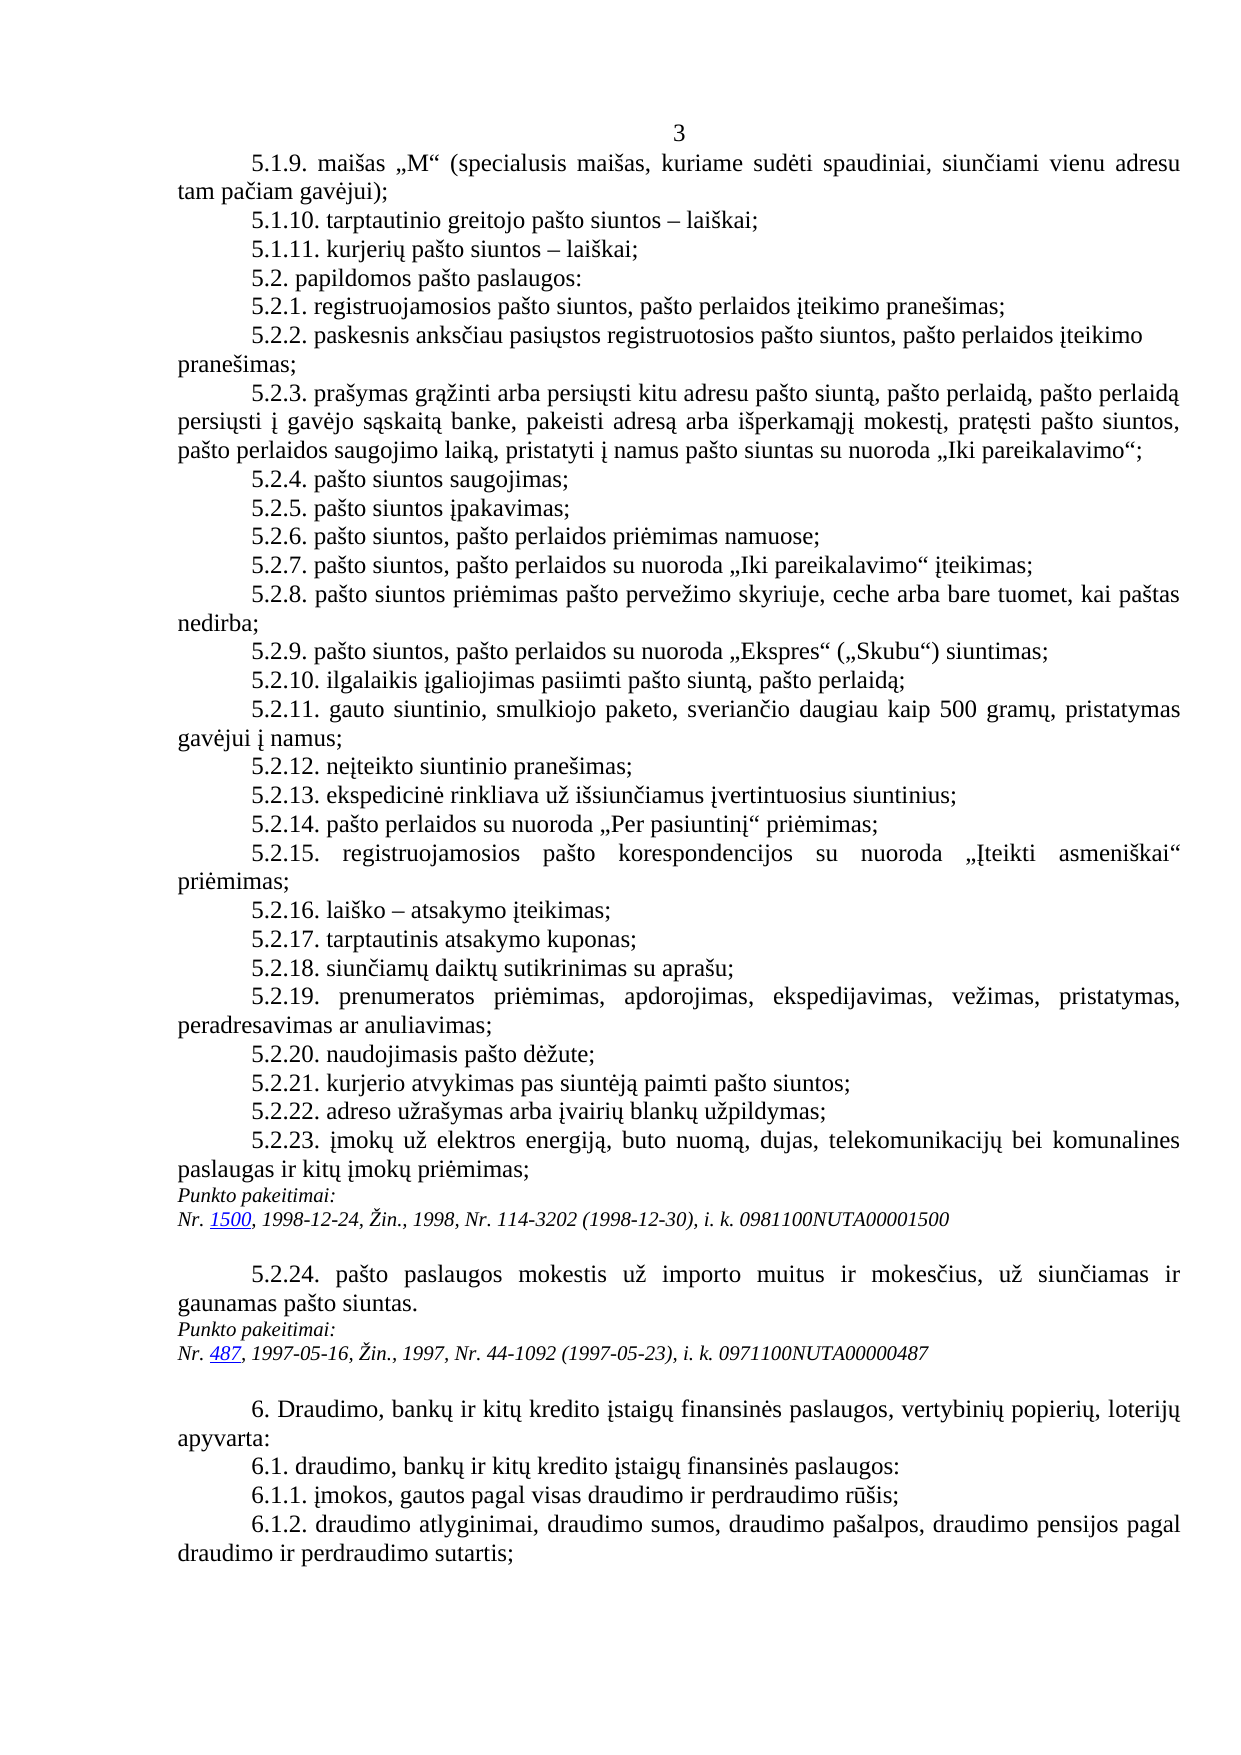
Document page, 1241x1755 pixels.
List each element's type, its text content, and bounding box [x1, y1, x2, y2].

text 5.2.22. adreso užrašymas arba įvairių blankų užpildymas; [177, 1096, 1181, 1125]
text 5.2.4. pašto siuntos saugojimas; [177, 464, 1181, 493]
text 5.1.10. tarptautinio greitojo pašto siuntos – laiškai; [177, 205, 1181, 234]
text 5.2.5. pašto siuntos įpakavimas; [177, 493, 1181, 521]
text 5.2.14. pašto perlaidos su nuoroda „Per pasiuntinį“ priėmimas; [177, 809, 1181, 838]
text 5.2.6. pašto siuntos, pašto perlaidos priėmimas namuose; [177, 521, 1181, 550]
text 5.2.3. prašymas grąžinti arba persiųsti kitu adresu pašto siuntą, pašto perlaidą, pašto perlaidą persiųsti į gavėjo sąskaitą banke, pakeisti adresą arba išperkamąjį mokestį, pratęsti pašto siuntos, pašto perlaidos saugojimo laiką, pristatyti į namus pašto siuntas su nuoroda „Iki pareikalavimo“; [177, 378, 1181, 464]
text 5.2.2. paskesnis anksčiau pasiųstos registruotosios pašto siuntos, pašto perlaidos įteikimo pranešimas; [177, 320, 1181, 378]
text 6.1.2. draudimo atlyginimai, draudimo sumos, draudimo pašalpos, draudimo pensijos pagal draudimo ir perdraudimo sutartis; [177, 1509, 1181, 1566]
text 5.2.8. pašto siuntos priėmimas pašto pervežimo skyriuje, ceche arba bare tuomet, kai paštas nedirba; [177, 579, 1181, 636]
text 5.2.21. kurjerio atvykimas pas siuntėją paimti pašto siuntos; [177, 1068, 1181, 1096]
text 5.2.17. tarptautinis atsakymo kuponas; [177, 924, 1181, 953]
text Nr. 1500, 1998-12-24, Žin., 1998, Nr. 114-3202 (1998-12-30), i. k. 0981100NUTA00001500 [177, 1207, 1181, 1231]
text 5.2. papildomos pašto paslaugos: [177, 263, 1181, 291]
text Nr. 487, 1997-05-16, Žin., 1997, Nr. 44-1092 (1997-05-23), i. k. 0971100NUTA00000487 [177, 1341, 1181, 1365]
text 5.2.23. įmokų už elektros energiją, buto nuomą, dujas, telekomunikacijų bei komunalines paslaugas ir kitų įmokų priėmimas; [177, 1125, 1181, 1183]
text 5.2.19. prenumeratos priėmimas, apdorojimas, ekspedijavimas, vežimas, pristatymas, peradresavimas ar anuliavimas; [177, 981, 1181, 1039]
text 5.2.24. pašto paslaugos mokestis už importo muitus ir mokesčius, už siunčiamas ir gaunamas pašto siuntas. [177, 1259, 1181, 1317]
text Punkto pakeitimai: [177, 1317, 1181, 1341]
text 5.2.13. ekspedicinė rinkliava už išsiunčiamus įvertintuosius siuntinius; [177, 780, 1181, 809]
text 5.2.12. neįteikto siuntinio pranešimas; [177, 751, 1181, 780]
text 5.2.1. registruojamosios pašto siuntos, pašto perlaidos įteikimo pranešimas; [177, 291, 1181, 320]
text 5.1.9. maišas „M“ (specialusis maišas, kuriame sudėti spaudiniai, siunčiami vienu adresu tam pačiam gavėjui); [177, 148, 1181, 205]
text Punkto pakeitimai: [177, 1183, 1181, 1207]
text 5.2.15. registruojamosios pašto korespondencijos su nuoroda „Įteikti asmeniškai“ priėmimas; [177, 838, 1181, 895]
text 5.2.20. naudojimasis pašto dėžute; [177, 1039, 1181, 1068]
text 5.1.11. kurjerių pašto siuntos – laiškai; [177, 234, 1181, 263]
text 5.2.10. ilgalaikis įgaliojimas pasiimti pašto siuntą, pašto perlaidą; [177, 665, 1181, 694]
text 5.2.18. siunčiamų daiktų sutikrinimas su aprašu; [177, 953, 1181, 981]
text 6. Draudimo, bankų ir kitų kredito įstaigų finansinės paslaugos, vertybinių popierių, loterijų apyvarta: [177, 1394, 1181, 1451]
text 6.1.1. įmokos, gautos pagal visas draudimo ir perdraudimo rūšis; [177, 1480, 1181, 1509]
text 5.2.9. pašto siuntos, pašto perlaidos su nuoroda „Ekspres“ („Skubu“) siuntimas; [177, 636, 1181, 665]
text 5.2.11. gauto siuntinio, smulkiojo paketo, sveriančio daugiau kaip 500 gramų, pristatymas gavėjui į namus; [177, 694, 1181, 751]
text 5.2.7. pašto siuntos, pašto perlaidos su nuoroda „Iki pareikalavimo“ įteikimas; [177, 550, 1181, 579]
text 5.2.16. laiško – atsakymo įteikimas; [177, 895, 1181, 924]
text 6.1. draudimo, bankų ir kitų kredito įstaigų finansinės paslaugos: [177, 1451, 1181, 1480]
